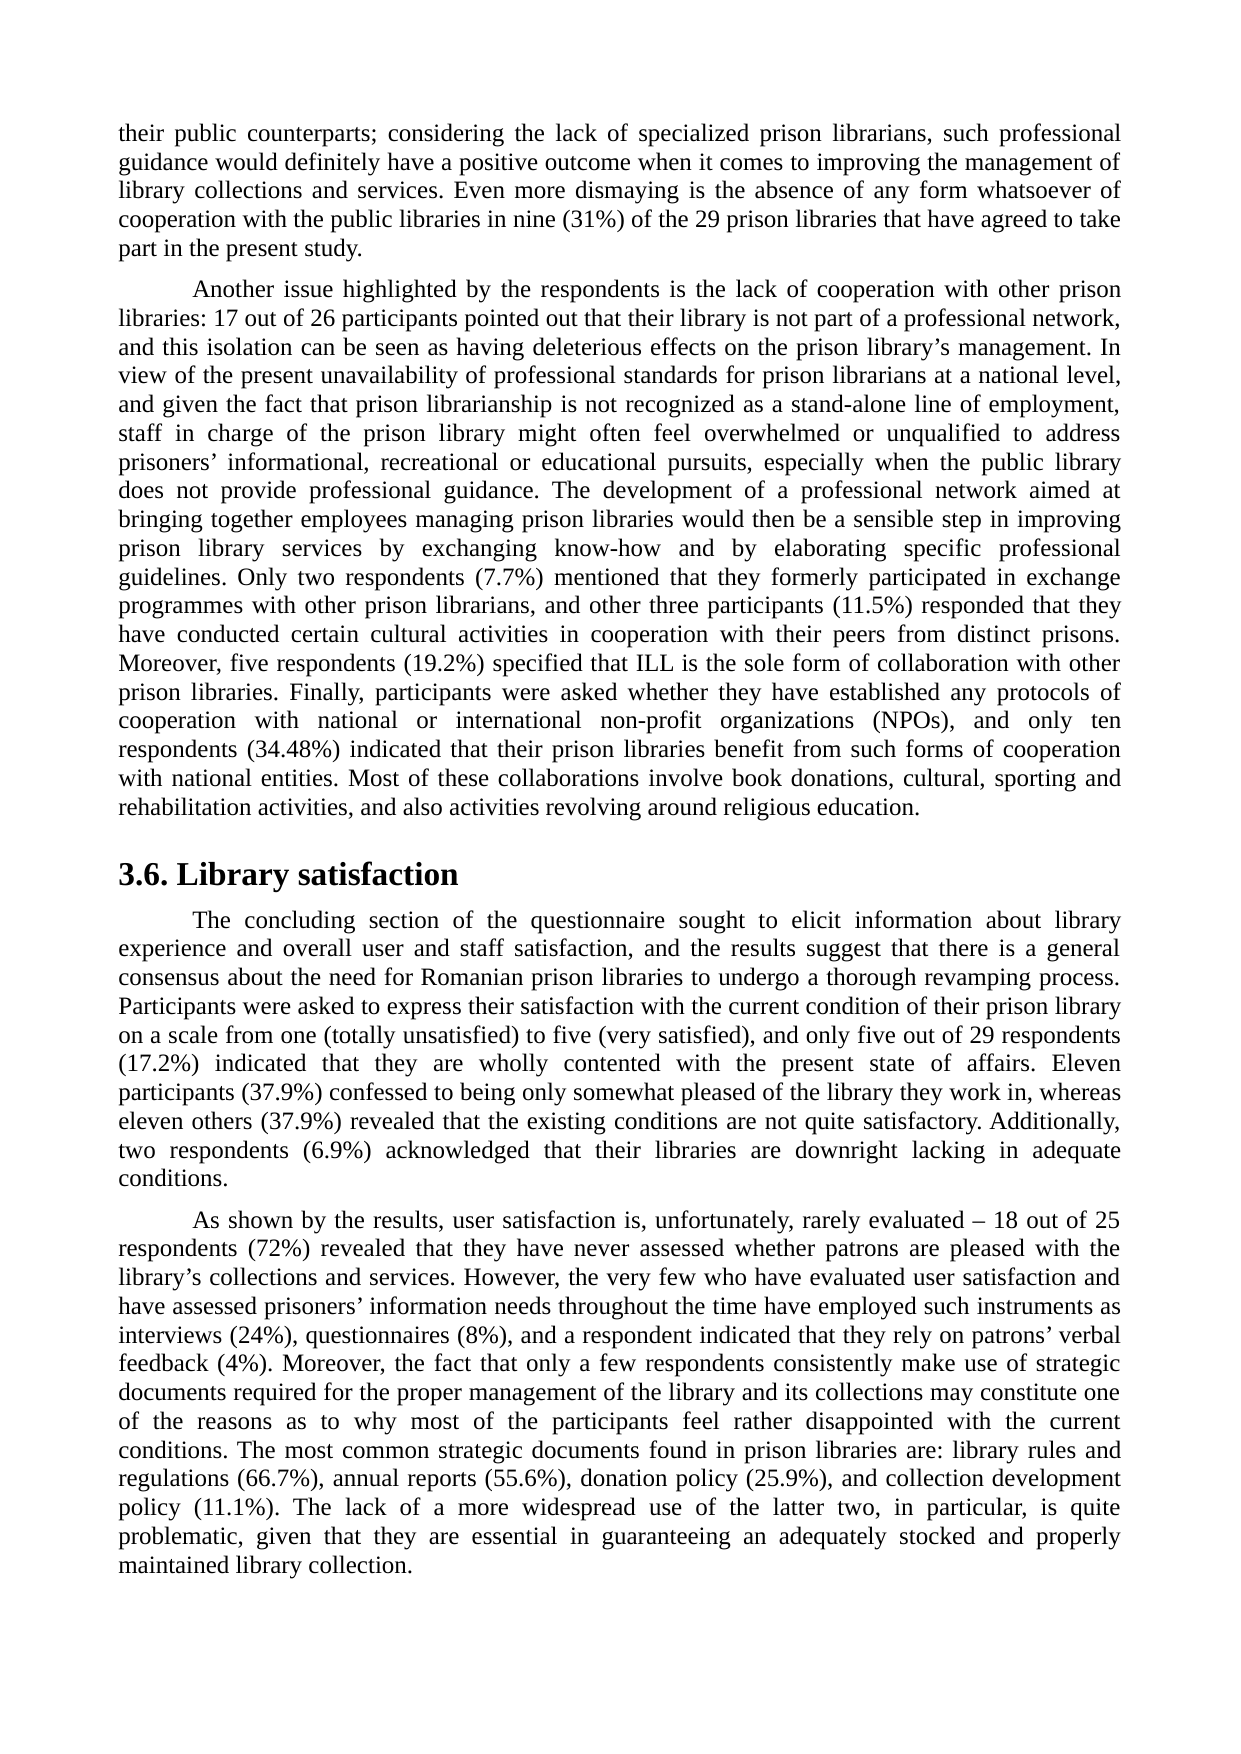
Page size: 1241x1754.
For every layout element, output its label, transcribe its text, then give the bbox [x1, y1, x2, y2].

subtitle 3.6. Library satisfaction [118, 854, 1122, 892]
text The concluding section of the questionnaire sought to elicit information about library experience and overall user and staff satisfaction, and the results suggest that there is a general consensus about the need for Romanian prison libraries to undergo a thorough revamping process. Participants were asked to express their satisfaction with the current condition of their prison library on a scale from one (totally unsatisfied) to five (very satisfied), and only five out of 29 respondents (17.2%) indicated that they are wholly contented with the present state of affairs. Eleven participants (37.9%) confessed to being only somewhat pleased of the library they work in, whereas eleven others (37.9%) revealed that the existing conditions are not quite satisfactory. Additionally, two respondents (6.9%) acknowledged that their libraries are downright lacking in adequate conditions. [118, 905, 1122, 1192]
text As shown by the results, user satisfaction is, unfortunately, rarely evaluated – 18 out of 25 respondents (72%) revealed that they have never assessed whether patrons are pleased with the library’s collections and services. However, the very few who have evaluated user satisfaction and have assessed prisoners’ information needs throughout the time have employed such instruments as interviews (24%), questionnaires (8%), and a respondent indicated that they rely on patrons’ verbal feedback (4%). Moreover, the fact that only a few respondents consistently make use of strategic documents required for the proper management of the library and its collections may constitute one of the reasons as to why most of the participants feel rather disappointed with the current conditions. The most common strategic documents found in prison libraries are: library rules and regulations (66.7%), annual reports (55.6%), donation policy (25.9%), and collection development policy (11.1%). The lack of a more widespread use of the latter two, in particular, is quite problematic, given that they are essential in guaranteeing an adequately stocked and properly maintained library collection. [118, 1205, 1122, 1578]
text their public counterparts; considering the lack of specialized prison librarians, such professional guidance would definitely have a positive outcome when it comes to improving the management of library collections and services. Even more dismaying is the absence of any form whatsoever of cooperation with the public libraries in nine (31%) of the 29 prison libraries that have agreed to take part in the present study. [118, 118, 1122, 262]
text Another issue highlighted by the respondents is the lack of cooperation with other prison libraries: 17 out of 26 participants pointed out that their library is not part of a professional network, and this isolation can be seen as having deleterious effects on the prison library’s management. In view of the present unavailability of professional standards for prison librarians at a national level, and given the fact that prison librarianship is not recognized as a stand-alone line of employment, staff in charge of the prison library might often feel overwhelmed or unqualified to address prisoners’ informational, recreational or educational pursuits, especially when the public library does not provide professional guidance. The development of a professional network aimed at bringing together employees managing prison libraries would then be a sensible step in improving prison library services by exchanging know-how and by elaborating specific professional guidelines. Only two respondents (7.7%) mentioned that they formerly participated in exchange programmes with other prison librarians, and other three participants (11.5%) responded that they have conducted certain cultural activities in cooperation with their peers from distinct prisons. Moreover, five respondents (19.2%) specified that ILL is the sole form of collaboration with other prison libraries. Finally, participants were asked whether they have established any protocols of cooperation with national or international non-profit organizations (NPOs), and only ten respondents (34.48%) indicated that their prison libraries benefit from such forms of cooperation with national entities. Most of these collaborations involve book donations, cultural, sporting and rehabilitation activities, and also activities revolving around religious education. [118, 274, 1122, 821]
